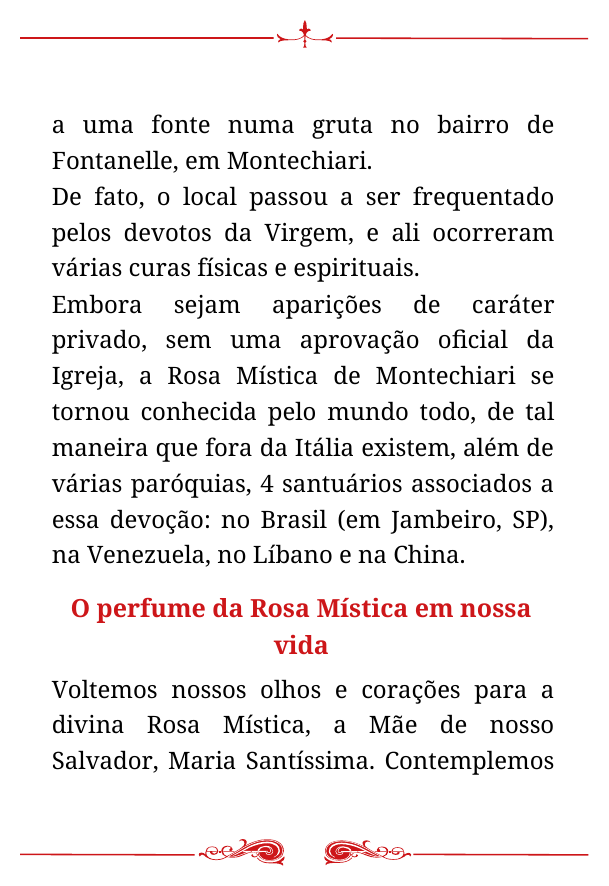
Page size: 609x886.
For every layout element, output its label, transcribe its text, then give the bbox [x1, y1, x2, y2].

text Embora sejam aparições de caráter privado, sem uma aprovação oficial da Igreja, a Rosa Mística de Montechiari se tornou conhecida pelo mundo todo, de tal maneira que fora da Itália existem, além de várias paróquias, 4 santuários associados a essa devoção: no Brasil (em Jambeiro, SP), na Venezuela, no Líbano e na China. [52, 287, 555, 571]
text a uma fonte numa gruta no bairro de Fontanelle, em Montechiari. [52, 108, 555, 176]
subtitle O perfume da Rosa Mística em nossa vida [53, 591, 549, 661]
text Voltemos nossos olhos e corações para a divina Rosa Mística, a Mãe de nosso Salvador, Maria Santíssima. Contemplemos [52, 672, 555, 777]
text De fato, o local passou a ser frequentado pelos devotos da Virgem, e ali ocorreram várias curas físicas e espirituais. [52, 179, 555, 284]
